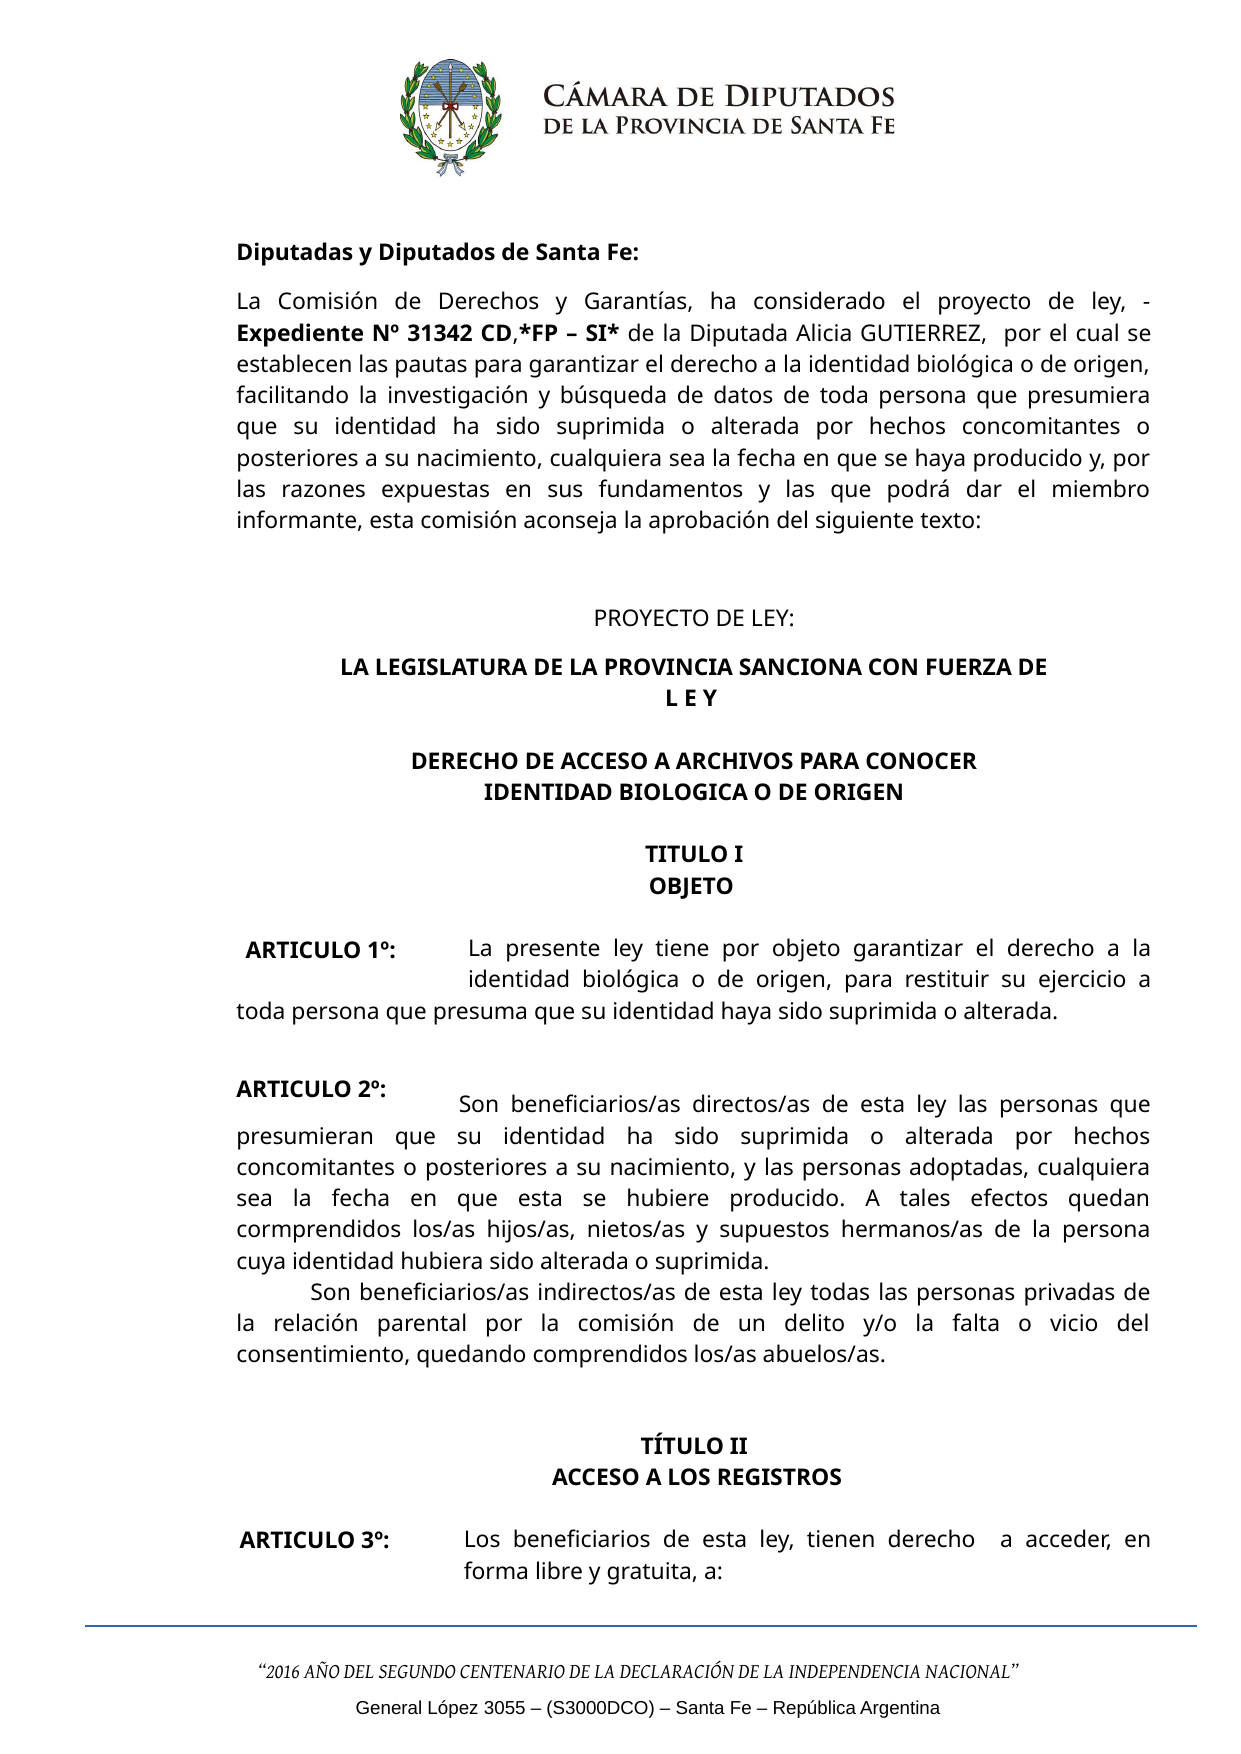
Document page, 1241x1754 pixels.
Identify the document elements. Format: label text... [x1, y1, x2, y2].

text TÍTULO II [236, 1429, 1152, 1461]
text Son beneficiarios/as directos/as de esta ley las personas que presumieran que su identidad ha sido suprimida o alterada por hechos concomitantes o posteriores a su nacimiento, y las personas adoptadas, cualquiera sea la fecha en que esta se hubiere producido. A tales efectos quedan cormprendidos los/as hijos/as, nietos/as y supuestos hermanos/as de la persona cuya identidad hubiera sido alterada o suprimida. [236, 1088, 1152, 1276]
text Diputadas y Diputados de Santa Fe: [236, 236, 1152, 267]
picture [400, 59, 895, 181]
text Los beneficiarios de esta ley, tienen derecho a acceder, en forma libre y gratuita, a: [236, 1523, 1152, 1586]
text ARTICULO 3º: [239, 1524, 449, 1555]
text OBJETO [236, 869, 1152, 901]
text Son beneficiarios/as indirectos/as de esta ley todas las personas privadas de la relación parental por la comisión de un delito y/o la falta o vicio del consentimiento, quedando comprendidos los/as abuelos/as. [236, 1276, 1152, 1369]
text TITULO I [236, 838, 1152, 869]
text PROYECTO DE LEY: [236, 602, 1152, 633]
text IDENTIDAD BIOLOGICA O DE ORIGEN [236, 776, 1152, 807]
text La presente ley tiene por objeto garantizar el derecho a la identidad biológica o de origen, para restituir su ejercicio a toda persona que presuma que su identidad haya sido suprimida o alterada. [236, 932, 1152, 1026]
text LA LEGISLATURA DE LA PROVINCIA SANCIONA CON FUERZA DE [236, 651, 1152, 682]
text ACCESO A LOS REGISTROS [236, 1461, 1152, 1492]
text ARTICULO 2º: [236, 1073, 444, 1104]
text L E Y [236, 682, 1152, 713]
text La Comisión de Derechos y Garantías, ha considerado el proyecto de ley, -Expediente Nº 31342 CD,*FP – SI* de la Diputada Alicia GUTIERREZ, por el cual se establecen las pautas para garantizar el derecho a la identidad biológica o de origen, facilitando la investigación y búsqueda de datos de toda persona que presumiera que su identidad ha sido suprimida o alterada por hechos concomitantes o posteriores a su nacimiento, cualquiera sea la fecha en que se haya producido y, por las razones expuestas en sus fundamentos y las que podrá dar el miembro informante, esta comisión aconseja la aprobación del siguiente texto: [236, 285, 1152, 535]
text ARTICULO 1º: [245, 934, 453, 966]
text DERECHO DE ACCESO A ARCHIVOS PARA CONOCER [236, 744, 1152, 776]
